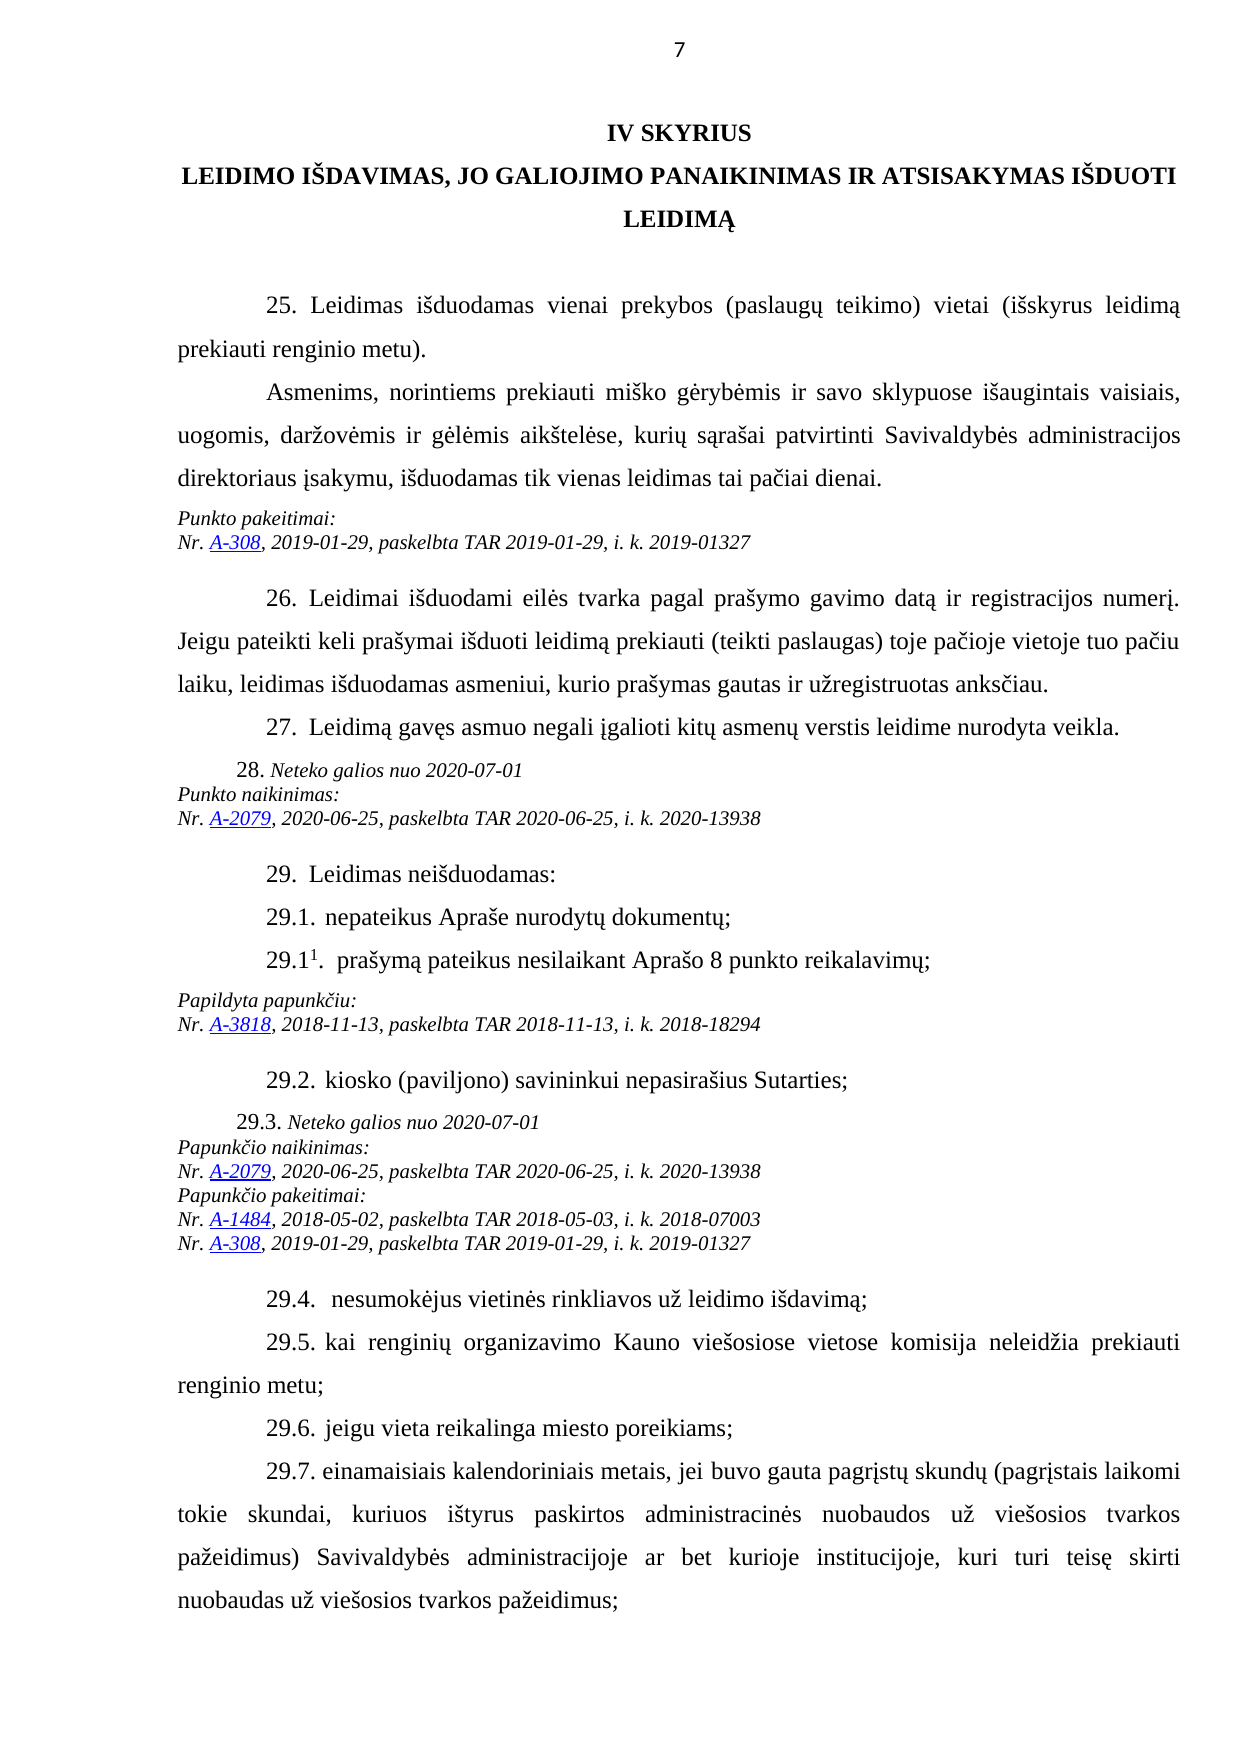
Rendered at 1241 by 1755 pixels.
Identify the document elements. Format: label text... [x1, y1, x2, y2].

text Nr. A-2079, 2020-06-25, paskelbta TAR 2020-06-25, i. k. 2020-13938 [177, 806, 1181, 830]
text Nr. A-2079, 2020-06-25, paskelbta TAR 2020-06-25, i. k. 2020-13938 [177, 1159, 1181, 1183]
text 29.2. kiosko (paviljono) savininkui nepasirašius Sutarties; [177, 1065, 1181, 1094]
text 28. Neteko galios nuo 2020-07-01 [177, 756, 1181, 782]
text 29.11. prašymą pateikus nesilaikant Aprašo 8 punkto reikalavimų; [177, 945, 1181, 974]
text Nr. A-308, 2019-01-29, paskelbta TAR 2019-01-29, i. k. 2019-01327 [177, 1231, 1181, 1255]
text Nr. A-1484, 2018-05-02, paskelbta TAR 2018-05-03, i. k. 2018-07003 [177, 1207, 1181, 1231]
text 29.4. nesumokėjus vietinės rinkliavos už leidimo išdavimą; [177, 1284, 1181, 1312]
text 29.3. Neteko galios nuo 2020-07-01 [177, 1108, 1181, 1134]
text 29.1. nepateikus Apraše nurodytų dokumentų; [177, 902, 1181, 931]
text Papildyta papunkčiu: [177, 988, 1181, 1012]
text 25. Leidimas išduodamas vienai prekybos (paslaugų teikimo) vietai (išskyrus leidimą prekiauti renginio metu). [177, 291, 1181, 362]
text LEIDIMO IŠDAVIMAS, JO GALIOJIMO PANAIKINIMAS IR ATSISAKYMAS IŠDUOTI LEIDIMĄ [177, 161, 1181, 233]
text IV SKYRIUS [177, 118, 1181, 147]
text Asmenims, norintiems prekiauti miško gėrybėmis ir savo sklypuose išaugintais vaisiais, uogomis, daržovėmis ir gėlėmis aikštelėse, kurių sąrašai patvirtinti Savivaldybės administracijos direktoriaus įsakymu, išduodamas tik vienas leidimas tai pačiai dienai. [177, 377, 1181, 492]
text Papunkčio pakeitimai: [177, 1183, 1181, 1207]
text 29.6. jeigu vieta reikalinga miesto poreikiams; [177, 1413, 1181, 1442]
text Nr. A-308, 2019-01-29, paskelbta TAR 2019-01-29, i. k. 2019-01327 [177, 530, 1181, 554]
text Papunkčio naikinimas: [177, 1134, 1181, 1159]
text 27. Leidimą gavęs asmuo negali įgalioti kitų asmenų verstis leidime nurodyta veikla. [177, 712, 1181, 741]
text 29.7. einamaisiais kalendoriniais metais, jei buvo gauta pagrįstų skundų (pagrįstais laikomi tokie skundai, kuriuos ištyrus paskirtos administracinės nuobaudos už viešosios tvarkos pažeidimus) Savivaldybės administracijoje ar bet kurioje institucijoje, kuri turi teisę skirti nuobaudas už viešosios tvarkos pažeidimus; [177, 1456, 1181, 1614]
text 29.5. kai renginių organizavimo Kauno viešosiose vietose komisija neleidžia prekiauti renginio metu; [177, 1327, 1181, 1399]
text Nr. A-3818, 2018-11-13, paskelbta TAR 2018-11-13, i. k. 2018-18294 [177, 1012, 1181, 1036]
text 26. Leidimai išduodami eilės tvarka pagal prašymo gavimo datą ir registracijos numerį. Jeigu pateikti keli prašymai išduoti leidimą prekiauti (teikti paslaugas) toje pačioje vietoje tuo pačiu laiku, leidimas išduodamas asmeniui, kurio prašymas gautas ir užregistruotas anksčiau. [177, 583, 1181, 698]
text Punkto pakeitimai: [177, 506, 1181, 530]
text 29. Leidimas neišduodamas: [177, 859, 1181, 888]
text Punkto naikinimas: [177, 782, 1181, 806]
